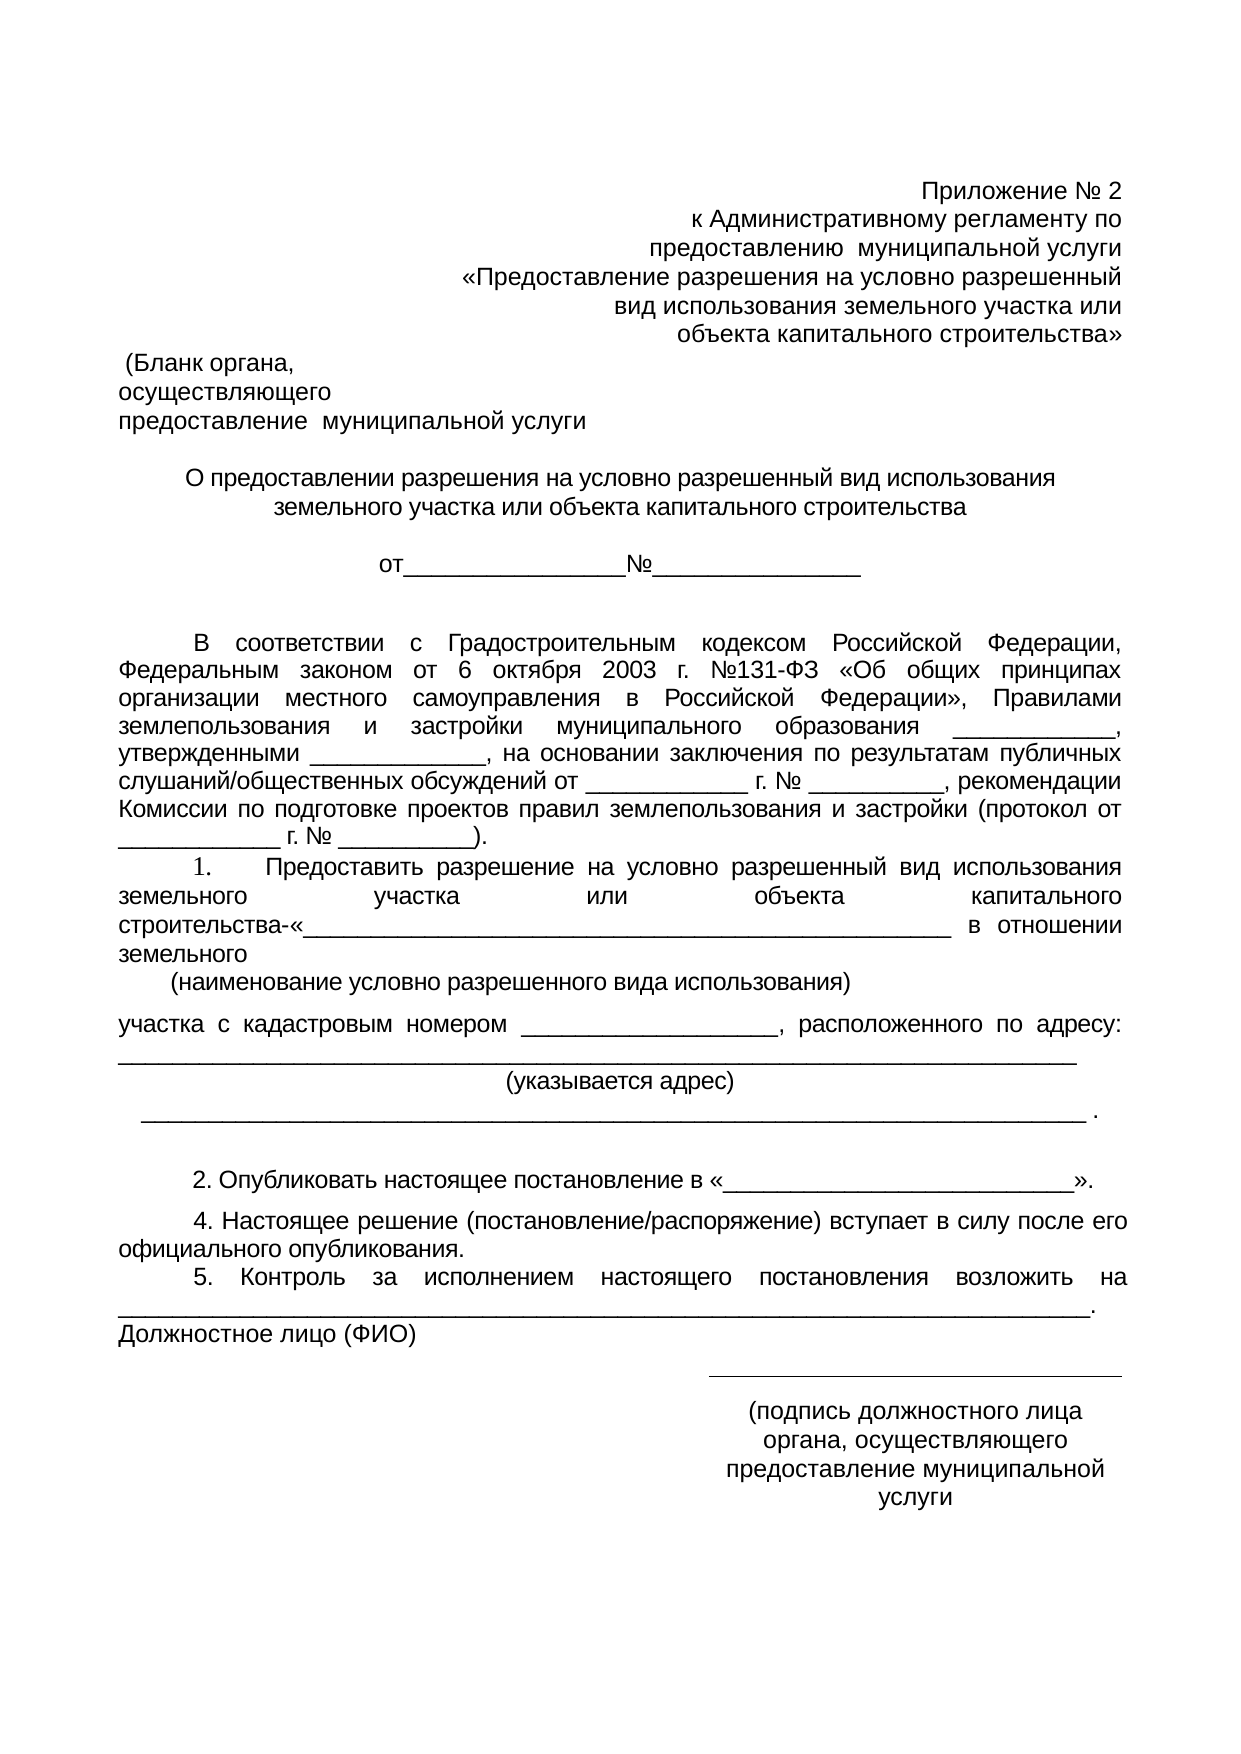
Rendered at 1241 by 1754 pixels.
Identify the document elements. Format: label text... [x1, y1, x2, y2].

text 5. Контроль за исполнением настоящего постановления возложить на ________________________________________________________________________. [118, 1262, 1128, 1319]
text предоставлению муниципальной услуги [118, 233, 1122, 262]
text от________________№_______________ [118, 549, 1122, 578]
list Предоставить разрешение на условно разрешенный вид использования земельного участка или объекта капитального строительства-«________________________________________________ в отношении земельного [118, 850, 1122, 967]
text участка с кадастровым номером ___________________, расположенного по адресу: _______________________________________________________________________ [118, 1008, 1122, 1066]
text (подпись должностного лица органа, осуществляющего [709, 1377, 1122, 1434]
text (Бланк органа, осуществляющего предоставление муниципальной услуги [118, 348, 1122, 434]
text к Административному регламенту по [118, 204, 1122, 233]
text 2. Опубликовать настоящее постановление в «__________________________». [118, 1165, 1122, 1193]
text вид использования земельного участка или [118, 291, 1122, 319]
text «Предоставление разрешения на условно разрешенный [118, 262, 1122, 291]
text объекта капитального строительства» [118, 319, 1122, 348]
text (указывается адрес) [118, 1066, 1122, 1095]
text ______________________________________________________________________ . [118, 1095, 1122, 1123]
text (наименование условно разрешенного вида использования) [118, 967, 1122, 996]
text О предоставлении разрешения на условно разрешенный вид использования земельного участка или объекта капитального строительства [118, 463, 1122, 521]
text Должностное лицо (ФИО) [118, 1319, 1122, 1347]
text В соответствии с Градостроительным кодексом Российской Федерации, Федеральным законом от 6 октября 2003 г. №131-ФЗ «Об общих принципах организации местного самоуправления в Российской Федерации», Правилами землепользования и застройки муниципального образования ____________, утвержденными _____________, на основании заключения по результатам публичных слушаний/общественных обсуждений от ____________ г. № __________, рекомендации Комиссии по подготовке проектов правил землепользования и застройки (протокол от ____________ г. № __________). [118, 628, 1122, 850]
text Приложение № 2 [118, 176, 1122, 204]
text предоставление муниципальной услуги [709, 1434, 1122, 1511]
text 4. Настоящее решение (постановление/распоряжение) вступает в силу после его официального опубликования. [118, 1206, 1128, 1262]
